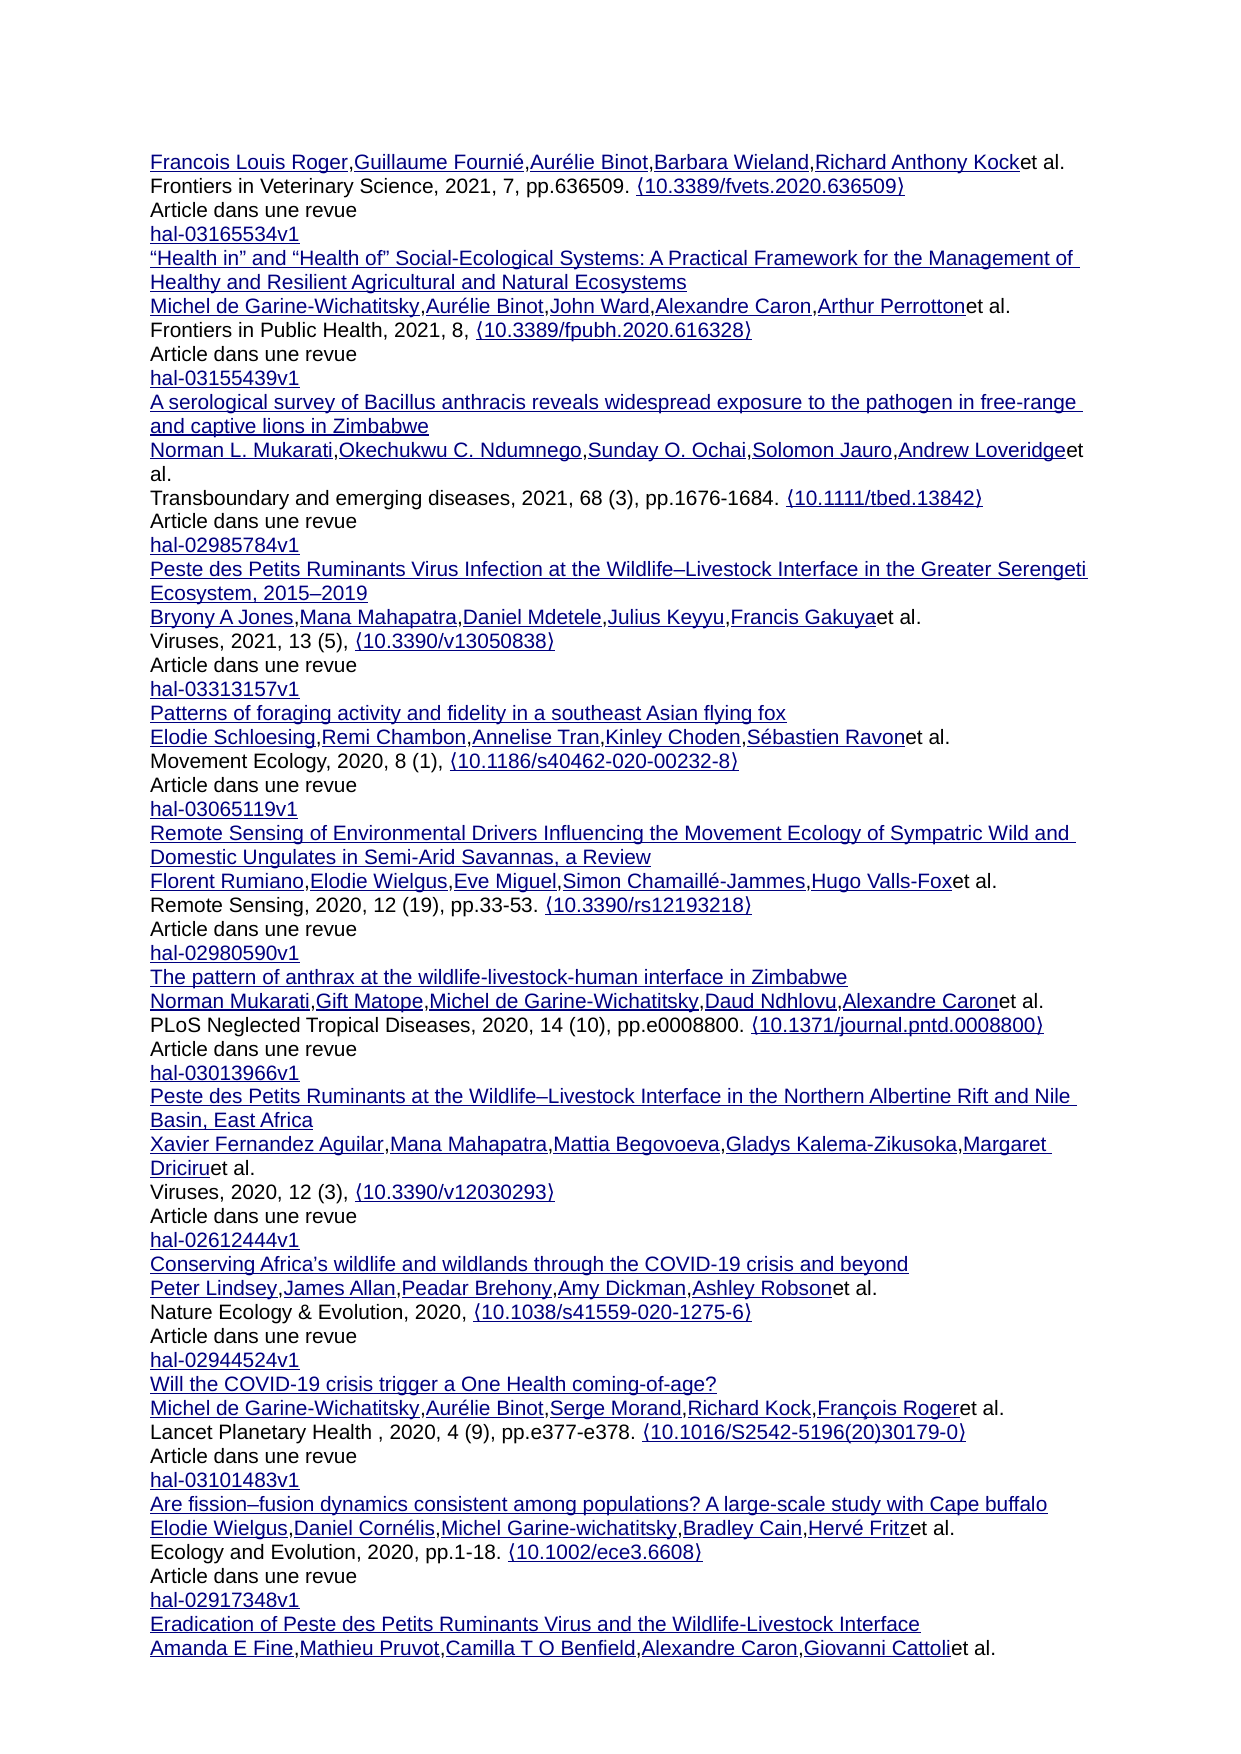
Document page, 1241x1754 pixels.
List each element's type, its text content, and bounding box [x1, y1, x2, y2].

table_cell Peste des Petits Ruminants Virus Infection at the Wildlife–Livestock Interface in the Greater Serengeti Ecosystem, 2015–2019 Bryony A Jones,Mana Mahapatra,Daniel Mdetele,Julius Keyyu,Francis Gakuyaet al. Viruses, 2021, 13 (5), ⟨10.3390/v13050838⟩ Article dans une revue hal-03313157v1 [150, 557, 1090, 701]
table_cell Will the COVID-19 crisis trigger a One Health coming-of-age? Michel de Garine-Wichatitsky,Aurélie Binot,Serge Morand,Richard Kock,François Rogeret al. Lancet Planetary Health , 2020, 4 (9), pp.e377-e378. ⟨10.1016/S2542-5196(20)30179-0⟩ Article dans une revue hal-03101483v1 [150, 1372, 1090, 1492]
table_cell Eradication of Peste des Petits Ruminants Virus and the Wildlife-Livestock Interface Amanda E Fine,Mathieu Pruvot,Camilla T O Benfield,Alexandre Caron,Giovanni Cattoliet al. [150, 1611, 1090, 1659]
table_cell Remote Sensing of Environmental Drivers Influencing the Movement Ecology of Sympatric Wild and Domestic Ungulates in Semi-Arid Savannas, a Review Florent Rumiano,Elodie Wielgus,Eve Miguel,Simon Chamaillé-Jammes,Hugo Valls-Foxet al. Remote Sensing, 2020, 12 (19), pp.33-53. ⟨10.3390/rs12193218⟩ Article dans une revue hal-02980590v1 [150, 821, 1090, 964]
table_cell Patterns of foraging activity and fidelity in a southeast Asian flying fox Elodie Schloesing,Remi Chambon,Annelise Tran,Kinley Choden,Sébastien Ravonet al. Movement Ecology, 2020, 8 (1), ⟨10.1186/s40462-020-00232-8⟩ Article dans une revue hal-03065119v1 [150, 701, 1090, 821]
table_cell Francois Louis Roger,Guillaume Fournié,Aurélie Binot,Barbara Wieland,Richard Anthony Kocket al. Frontiers in Veterinary Science, 2021, 7, pp.636509. ⟨10.3389/fvets.2020.636509⟩ Article dans une revue hal-03165534v1 [150, 150, 1090, 246]
table_cell Peste des Petits Ruminants at the Wildlife–Livestock Interface in the Northern Albertine Rift and Nile Basin, East Africa Xavier Fernandez Aguilar,Mana Mahapatra,Mattia Begovoeva,Gladys Kalema-Zikusoka,Margaret Driciruet al. Viruses, 2020, 12 (3), ⟨10.3390/v12030293⟩ Article dans une revue hal-02612444v1 [150, 1084, 1090, 1252]
table_cell Conserving Africa’s wildlife and wildlands through the COVID-19 crisis and beyond Peter Lindsey,James Allan,Peadar Brehony,Amy Dickman,Ashley Robsonet al. Nature Ecology & Evolution, 2020, ⟨10.1038/s41559-020-1275-6⟩ Article dans une revue hal-02944524v1 [150, 1252, 1090, 1372]
table_cell A serological survey of Bacillus anthracis reveals widespread exposure to the pathogen in free‐range and captive lions in Zimbabwe Norman L. Mukarati,Okechukwu C. Ndumnego,Sunday O. Ochai,Solomon Jauro,Andrew Loveridgeet al. Transboundary and emerging diseases, 2021, 68 (3), pp.1676-1684. ⟨10.1111/tbed.13842⟩ Article dans une revue hal-02985784v1 [150, 390, 1090, 557]
table_cell “Health in” and “Health of” Social-Ecological Systems: A Practical Framework for the Management of Healthy and Resilient Agricultural and Natural Ecosystems Michel de Garine-Wichatitsky,Aurélie Binot,John Ward,Alexandre Caron,Arthur Perrottonet al. Frontiers in Public Health, 2021, 8, ⟨10.3389/fpubh.2020.616328⟩ Article dans une revue hal-03155439v1 [150, 246, 1090, 389]
table_cell The pattern of anthrax at the wildlife-livestock-human interface in Zimbabwe Norman Mukarati,Gift Matope,Michel de Garine-Wichatitsky,Daud Ndhlovu,Alexandre Caronet al. PLoS Neglected Tropical Diseases, 2020, 14 (10), pp.e0008800. ⟨10.1371/journal.pntd.0008800⟩ Article dans une revue hal-03013966v1 [150, 965, 1090, 1084]
table_cell Are fission–fusion dynamics consistent among populations? A large‐scale study with Cape buffalo Elodie Wielgus,Daniel Cornélis,Michel Garine‐wichatitsky,Bradley Cain,Hervé Fritzet al. Ecology and Evolution, 2020, pp.1-18. ⟨10.1002/ece3.6608⟩ Article dans une revue hal-02917348v1 [150, 1492, 1090, 1611]
